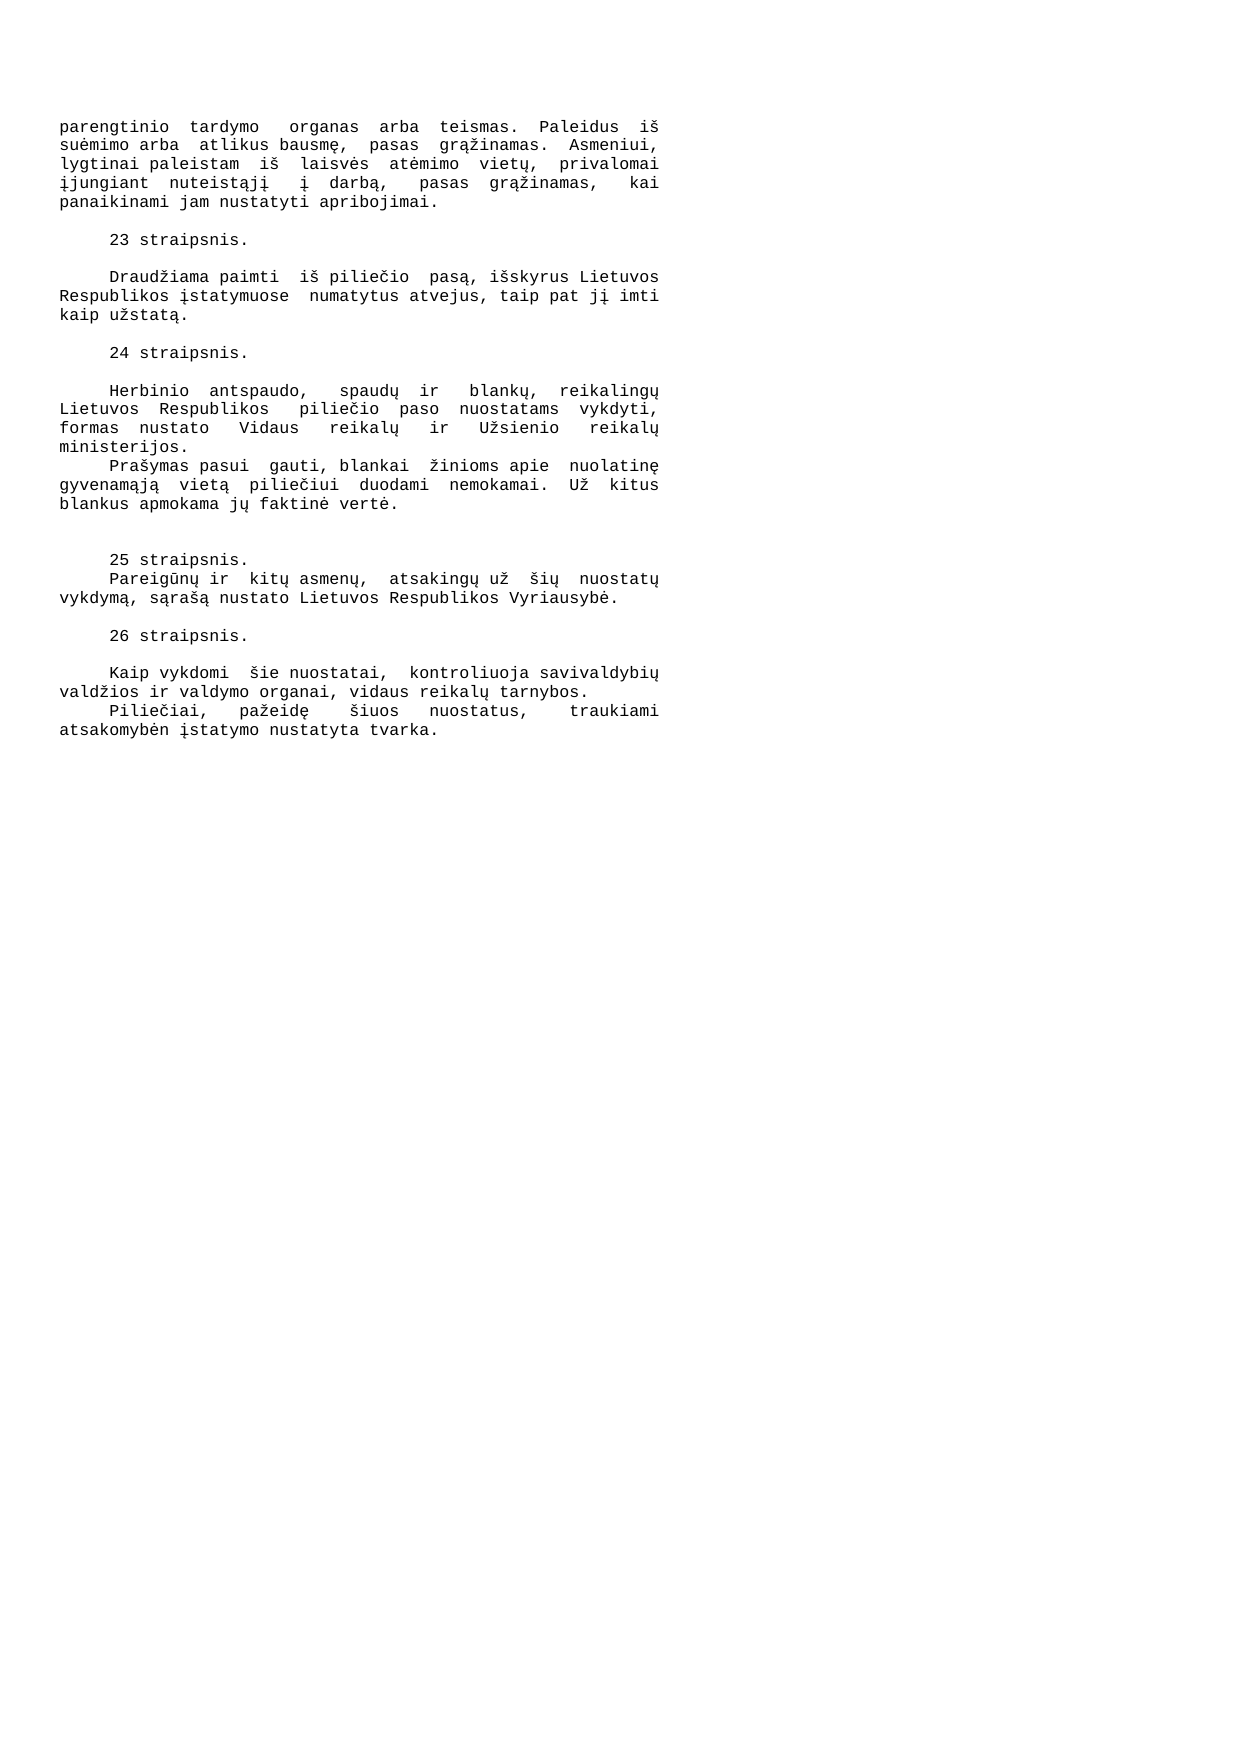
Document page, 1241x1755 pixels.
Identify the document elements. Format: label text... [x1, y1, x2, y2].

text 25 straipsnis. [59, 552, 1122, 571]
text gyvenamąją vietą piliečiui duodami nemokamai. Už kitus [59, 476, 1122, 495]
text parengtinio tardymo organas arba teismas. Paleidus iš [59, 118, 1122, 137]
text panaikinami jam nustatyti apribojimai. [59, 193, 1122, 212]
text Pareigūnų ir kitų asmenų, atsakingų už šių nuostatų [59, 571, 1122, 589]
text 26 straipsnis. [59, 627, 1122, 646]
text įjungiant nuteistąjį į darbą, pasas grąžinamas, kai [59, 175, 1122, 193]
text 24 straipsnis. [59, 344, 1122, 363]
text lygtinai paleistam iš laisvės atėmimo vietų, privalomai [59, 156, 1122, 175]
text suėmimo arba atlikus bausmę, pasas grąžinamas. Asmeniui, [59, 137, 1122, 156]
text Piliečiai, pažeidę šiuos nuostatus, traukiami [59, 703, 1122, 721]
text Lietuvos Respublikos piliečio paso nuostatams vykdyti, [59, 401, 1122, 420]
text Draudžiama paimti iš piliečio pasą, išskyrus Lietuvos [59, 269, 1122, 288]
text blankus apmokama jų faktinė vertė. [59, 495, 1122, 514]
text valdžios ir valdymo organai, vidaus reikalų tarnybos. [59, 684, 1122, 703]
text 23 straipsnis. [59, 231, 1122, 250]
text vykdymą, sąrašą nustato Lietuvos Respublikos Vyriausybė. [59, 589, 1122, 608]
text atsakomybėn įstatymo nustatyta tvarka. [59, 721, 1122, 740]
text Herbinio antspaudo, spaudų ir blankų, reikalingų [59, 382, 1122, 401]
text ministerijos. [59, 439, 1122, 457]
text Respublikos įstatymuose numatytus atvejus, taip pat jį imti [59, 288, 1122, 307]
text kaip užstatą. [59, 307, 1122, 326]
text Kaip vykdomi šie nuostatai, kontroliuoja savivaldybių [59, 665, 1122, 684]
text formas nustato Vidaus reikalų ir Užsienio reikalų [59, 420, 1122, 439]
text Prašymas pasui gauti, blankai žinioms apie nuolatinę [59, 457, 1122, 476]
